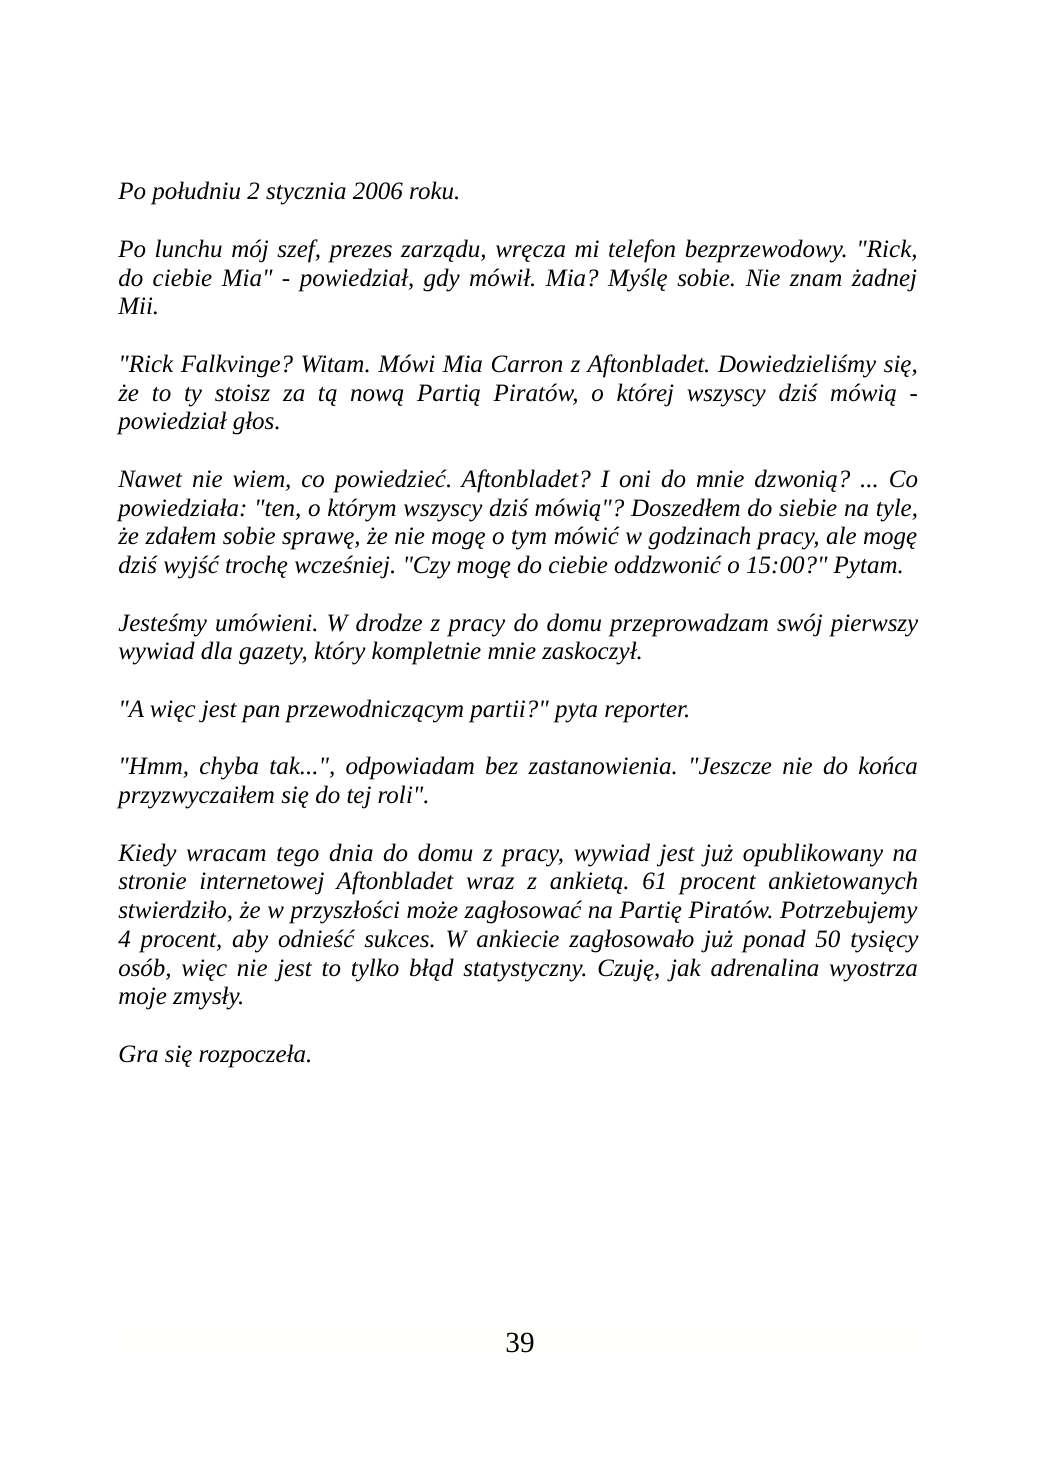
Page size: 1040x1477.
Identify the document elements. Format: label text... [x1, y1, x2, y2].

text Jesteśmy umówieni. W drodze z pracy do domu przeprowadzam swój pierwszy wywiad dla gazety, który kompletnie mnie zaskoczył. [118, 608, 921, 665]
text "Hmm, chyba tak...", odpowiadam bez zastanowienia. "Jeszcze nie do końca przyzwyczaiłem się do tej roli". [118, 751, 921, 809]
text "Rick Falkvinge? Witam. Mówi Mia Carron z Aftonbladet. Dowiedzieliśmy się, że to ty stoisz za tą nową Partią Piratów, o której wszyscy dziś mówią - powiedział głos. [118, 349, 921, 435]
text Po południu 2 stycznia 2006 roku. [118, 176, 921, 205]
text Nawet nie wiem, co powiedzieć. Aftonbladet? I oni do mnie dzwonią? ... Co powiedziała: "ten, o którym wszyscy dziś mówią"? Doszedłem do siebie na tyle, że zdałem sobie sprawę, że nie mogę o tym mówić w godzinach pracy, ale mogę dziś wyjść trochę wcześniej. "Czy mogę do ciebie oddzwonić o 15:00?" Pytam. [118, 464, 921, 579]
text "A więc jest pan przewodniczącym partii?" pyta reporter. [118, 694, 921, 723]
text Kiedy wracam tego dnia do domu z pracy, wywiad jest już opublikowany na stronie internetowej Aftonbladet wraz z ankietą. 61 procent ankietowanych stwierdziło, że w przyszłości może zagłosować na Partię Piratów. Potrzebujemy 4 procent, aby odnieść sukces. W ankiecie zagłosowało już ponad 50 tysięcy osób, więc nie jest to tylko błąd statystyczny. Czuję, jak adrenalina wyostrza moje zmysły. [118, 838, 921, 1010]
text Gra się rozpoczeła. [118, 1039, 921, 1068]
text Po lunchu mój szef, prezes zarządu, wręcza mi telefon bezprzewodowy. "Rick, do ciebie Mia" - powiedział, gdy mówił. Mia? Myślę sobie. Nie znam żadnej Mii. [118, 234, 921, 320]
